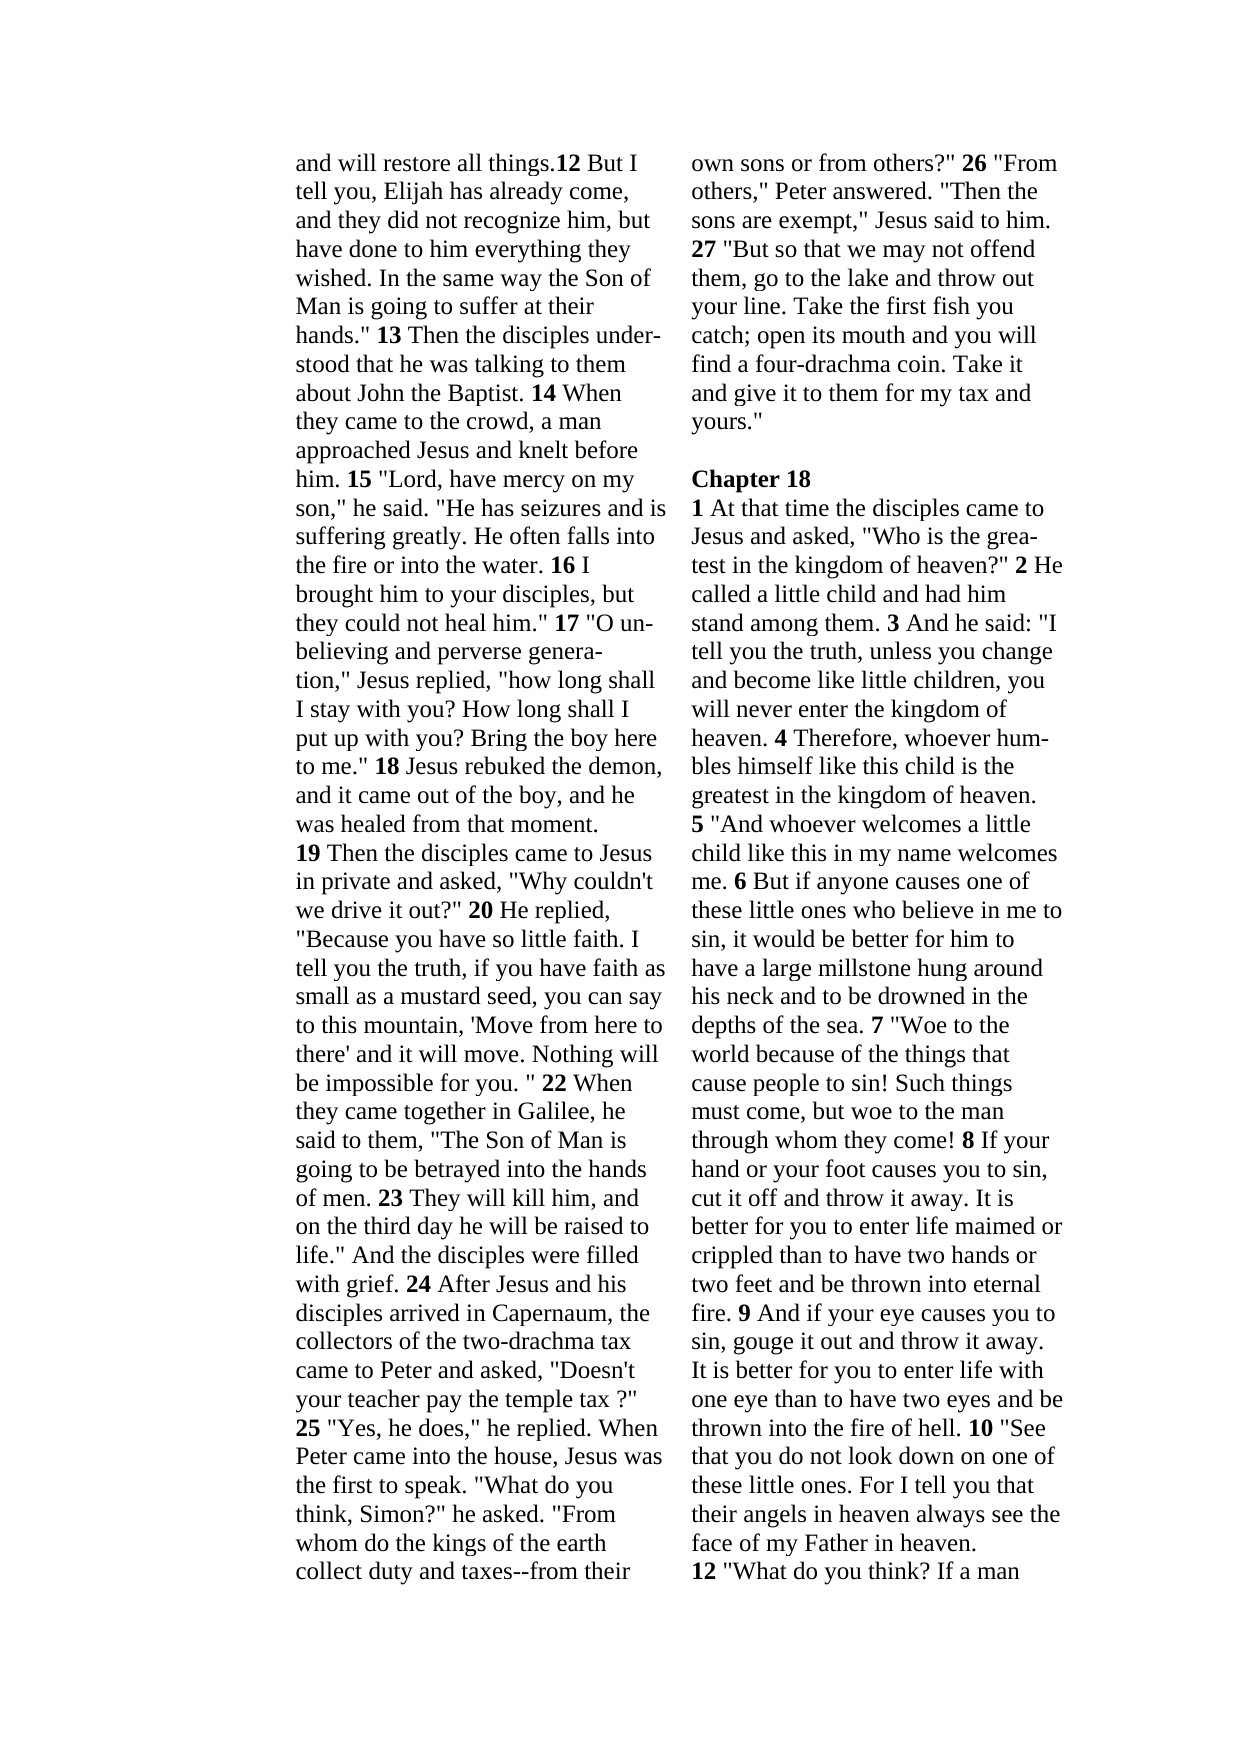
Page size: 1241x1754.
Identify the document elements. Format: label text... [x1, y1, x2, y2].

text 1 At that time the disciples came to Jesus and asked, "Who is the grea-test in the kingdom of heaven?" 2 He called a little child and had him stand among them. 3 And he said: "I tell you the truth, unless you change and become like little children, you will never enter the kingdom of heaven. 4 Therefore, whoever hum-bles himself like this child is the greatest in the kingdom of heaven. 5 "And whoever welcomes a little child like this in my name welcomes me. 6 But if anyone causes one of these little ones who believe in me to sin, it would be better for him to have a large millstone hung around his neck and to be drowned in the depths of the sea. 7 "Woe to the world because of the things that cause people to sin! Such things must come, but woe to the man through whom they come! 8 If your hand or your foot causes you to sin, cut it off and throw it away. It is better for you to enter life maimed or crippled than to have two hands or two feet and be thrown into eternal fire. 9 And if your eye causes you to sin, gouge it out and throw it away. It is better for you to enter life with one eye than to have two eyes and be thrown into the fire of hell. 10 "See that you do not look down on one of these little ones. For I tell you that their angels in heaven always see the face of my Father in heaven. 12 "What do you think? If a man [691, 493, 1063, 1585]
text and will restore all things.12 But I tell you, Elijah has already come, and they did not recognize him, but have done to him everything they wished. In the same way the Son of Man is going to suffer at their hands." 13 Then the disciples under-stood that he was talking to them about John the Baptist. 14 When they came to the crowd, a man approached Jesus and knelt before him. 15 "Lord, have mercy on my son," he said. "He has seizures and is suffering greatly. He often falls into the fire or into the water. 16 I brought him to your disciples, but they could not heal him." 17 "O un-believing and perverse genera-tion," Jesus replied, "how long shall I stay with you? How long shall I put up with you? Bring the boy here to me." 18 Jesus rebuked the demon, and it came out of the boy, and he was healed from that moment. 19 Then the disciples came to Jesus in private and asked, "Why couldn't we drive it out?" 20 He replied, "Because you have so little faith. I tell you the truth, if you have faith as small as a mustard seed, you can say to this mountain, 'Move from here to there' and it will move. Nothing will be impossible for you. " 22 When they came together in Galilee, he said to them, "The Son of Man is going to be betrayed into the hands of men. 23 They will kill him, and on the third day he will be raised to life." And the disciples were filled with grief. 24 After Jesus and his disciples arrived in Capernaum, the collectors of the two-drachma tax came to Peter and asked, "Doesn't your teacher pay the temple tax ?" 25 "Yes, he does," he replied. When Peter came into the house, Jesus was the first to speak. "What do you think, Simon?" he asked. "From whom do the kings of the earth collect duty and taxes--from their [295, 148, 667, 1585]
text own sons or from others?" 26 "From others," Peter answered. "Then the sons are exempt," Jesus said to him. 27 "But so that we may not offend them, go to the lake and throw out your line. Take the first fish you catch; open its mouth and you will find a four-drachma coin. Take it and give it to them for my tax and yours." [691, 148, 1063, 435]
text Chapter 18 [691, 464, 1063, 493]
